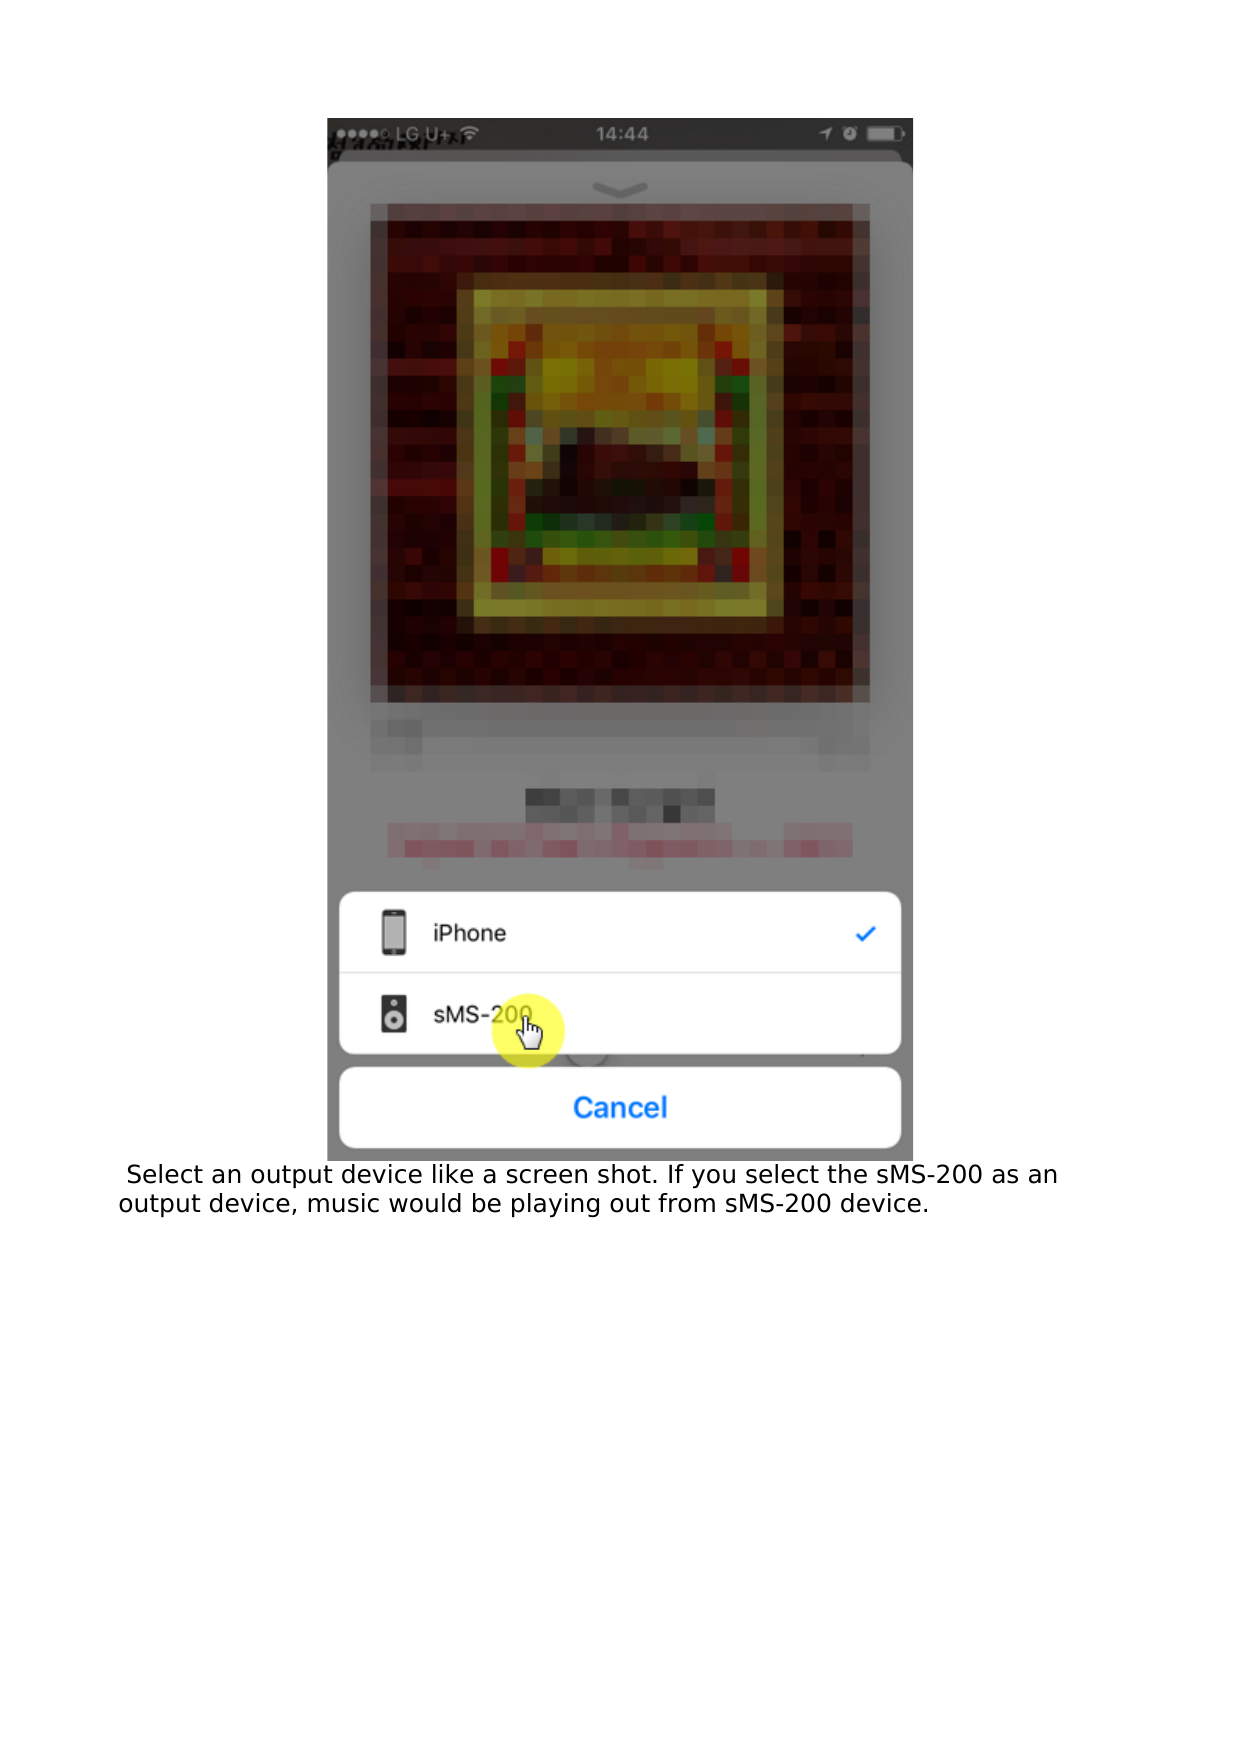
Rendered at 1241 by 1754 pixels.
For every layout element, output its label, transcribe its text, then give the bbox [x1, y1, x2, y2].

picture [327, 118, 914, 1161]
text Select an output device like a screen shot. If you select the sMS-200 as an output device, music would be playing out from sMS-200 device. [118, 118, 1122, 1219]
